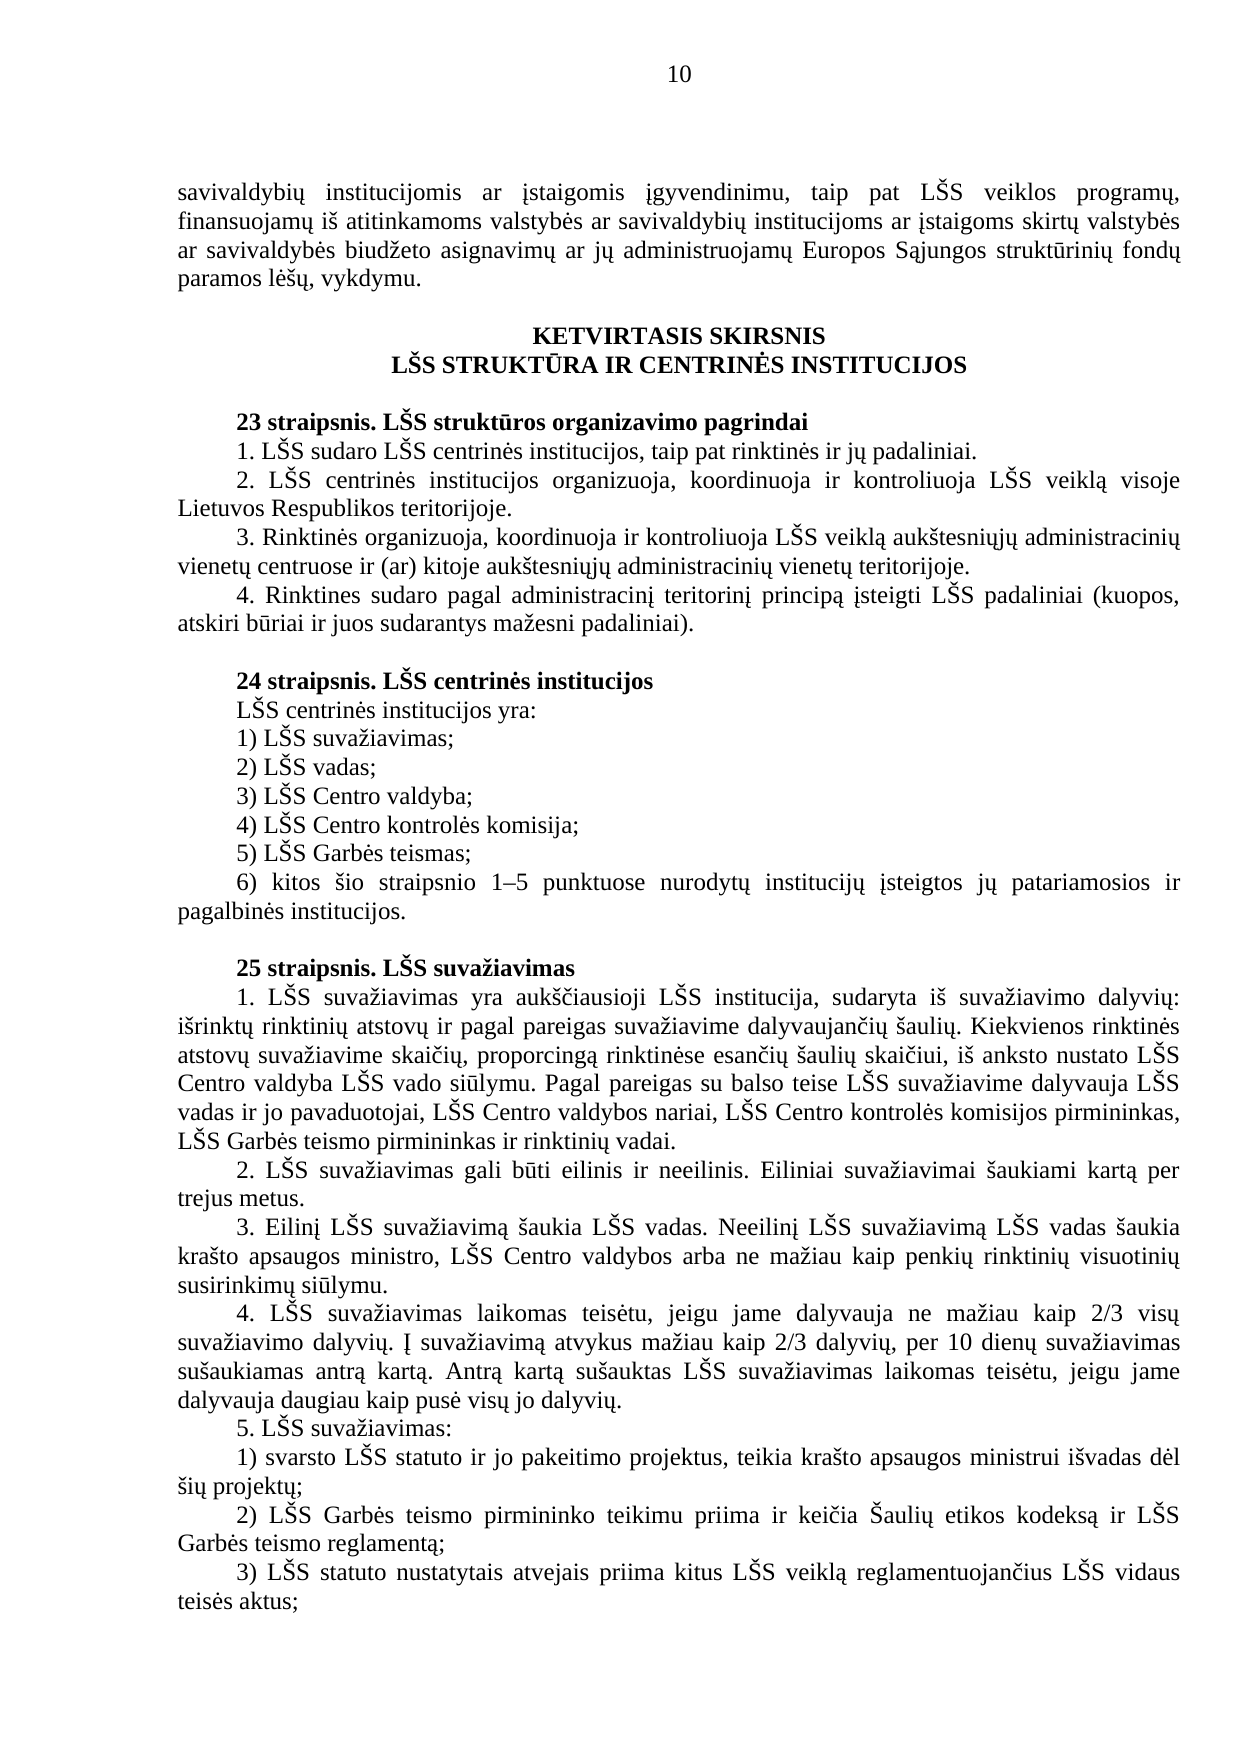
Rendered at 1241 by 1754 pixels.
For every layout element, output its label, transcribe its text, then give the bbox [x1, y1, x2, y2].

text 24 straipsnis. LŠS centrinės institucijos [177, 666, 1181, 695]
text LŠS centrinės institucijos yra: [177, 695, 1181, 723]
text 4. LŠS suvažiavimas laikomas teisėtu, jeigu jame dalyvauja ne mažiau kaip 2/3 visų suvažiavimo dalyvių. Į suvažiavimą atvykus mažiau kaip 2/3 dalyvių, per 10 dienų suvažiavimas sušaukiamas antrą kartą. Antrą kartą sušauktas LŠS suvažiavimas laikomas teisėtu, jeigu jame dalyvauja daugiau kaip pusė visų jo dalyvių. [177, 1298, 1181, 1413]
text 5) LŠS Garbės teismas; [177, 838, 1181, 867]
text KETVIRTASIS SKIRSNIS [177, 321, 1181, 350]
text 23 straipsnis. LŠS struktūros organizavimo pagrindai [177, 407, 1181, 436]
text 2) LŠS vadas; [177, 752, 1181, 781]
text 1) svarsto LŠS statuto ir jo pakeitimo projektus, teikia krašto apsaugos ministrui išvadas dėl šių projektų; [177, 1442, 1181, 1500]
text 3. Eilinį LŠS suvažiavimą šaukia LŠS vadas. Neeilinį LŠS suvažiavimą LŠS vadas šaukia krašto apsaugos ministro, LŠS Centro valdybos arba ne mažiau kaip penkių rinktinių visuotinių susirinkimų siūlymu. [177, 1212, 1181, 1298]
text 3) LŠS statuto nustatytais atvejais priima kitus LŠS veiklą reglamentuojančius LŠS vidaus teisės aktus; [177, 1557, 1181, 1615]
text 3) LŠS Centro valdyba; [177, 781, 1181, 810]
text 1. LŠS sudaro LŠS centrinės institucijos, taip pat rinktinės ir jų padaliniai. [177, 436, 1181, 465]
text LŠS STRUKTŪRA IR CENTRINĖS INSTITUCIJOS [177, 350, 1181, 378]
text savivaldybių institucijomis ar įstaigomis įgyvendinimu, taip pat LŠS veiklos programų, finansuojamų iš atitinkamoms valstybės ar savivaldybių institucijoms ar įstaigoms skirtų valstybės ar savivaldybės biudžeto asignavimų ar jų administruojamų Europos Sąjungos struktūrinių fondų paramos lėšų, vykdymu. [177, 177, 1181, 292]
text 3. Rinktinės organizuoja, koordinuoja ir kontroliuoja LŠS veiklą aukštesniųjų administracinių vienetų centruose ir (ar) kitoje aukštesniųjų administracinių vienetų teritorijoje. [177, 522, 1181, 580]
text 4. Rinktines sudaro pagal administracinį teritorinį principą įsteigti LŠS padaliniai (kuopos, atskiri būriai ir juos sudarantys mažesni padaliniai). [177, 580, 1181, 637]
text 1) LŠS suvažiavimas; [177, 723, 1181, 752]
text 2. LŠS suvažiavimas gali būti eilinis ir neeilinis. Eiliniai suvažiavimai šaukiami kartą per trejus metus. [177, 1155, 1181, 1212]
text 1. LŠS suvažiavimas yra aukščiausioji LŠS institucija, sudaryta iš suvažiavimo dalyvių: išrinktų rinktinių atstovų ir pagal pareigas suvažiavime dalyvaujančių šaulių. Kiekvienos rinktinės atstovų suvažiavime skaičių, proporcingą rinktinėse esančių šaulių skaičiui, iš anksto nustato LŠS Centro valdyba LŠS vado siūlymu. Pagal pareigas su balso teise LŠS suvažiavime dalyvauja LŠS vadas ir jo pavaduotojai, LŠS Centro valdybos nariai, LŠS Centro kontrolės komisijos pirmininkas, LŠS Garbės teismo pirmininkas ir rinktinių vadai. [177, 982, 1181, 1155]
text 4) LŠS Centro kontrolės komisija; [177, 810, 1181, 838]
text 6) kitos šio straipsnio 1–5 punktuose nurodytų institucijų įsteigtos jų patariamosios ir pagalbinės institucijos. [177, 867, 1181, 925]
text 2) LŠS Garbės teismo pirmininko teikimu priima ir keičia Šaulių etikos kodeksą ir LŠS Garbės teismo reglamentą; [177, 1500, 1181, 1557]
text 5. LŠS suvažiavimas: [177, 1413, 1181, 1442]
text 25 straipsnis. LŠS suvažiavimas [177, 953, 1181, 982]
text 2. LŠS centrinės institucijos organizuoja, koordinuoja ir kontroliuoja LŠS veiklą visoje Lietuvos Respublikos teritorijoje. [177, 465, 1181, 522]
